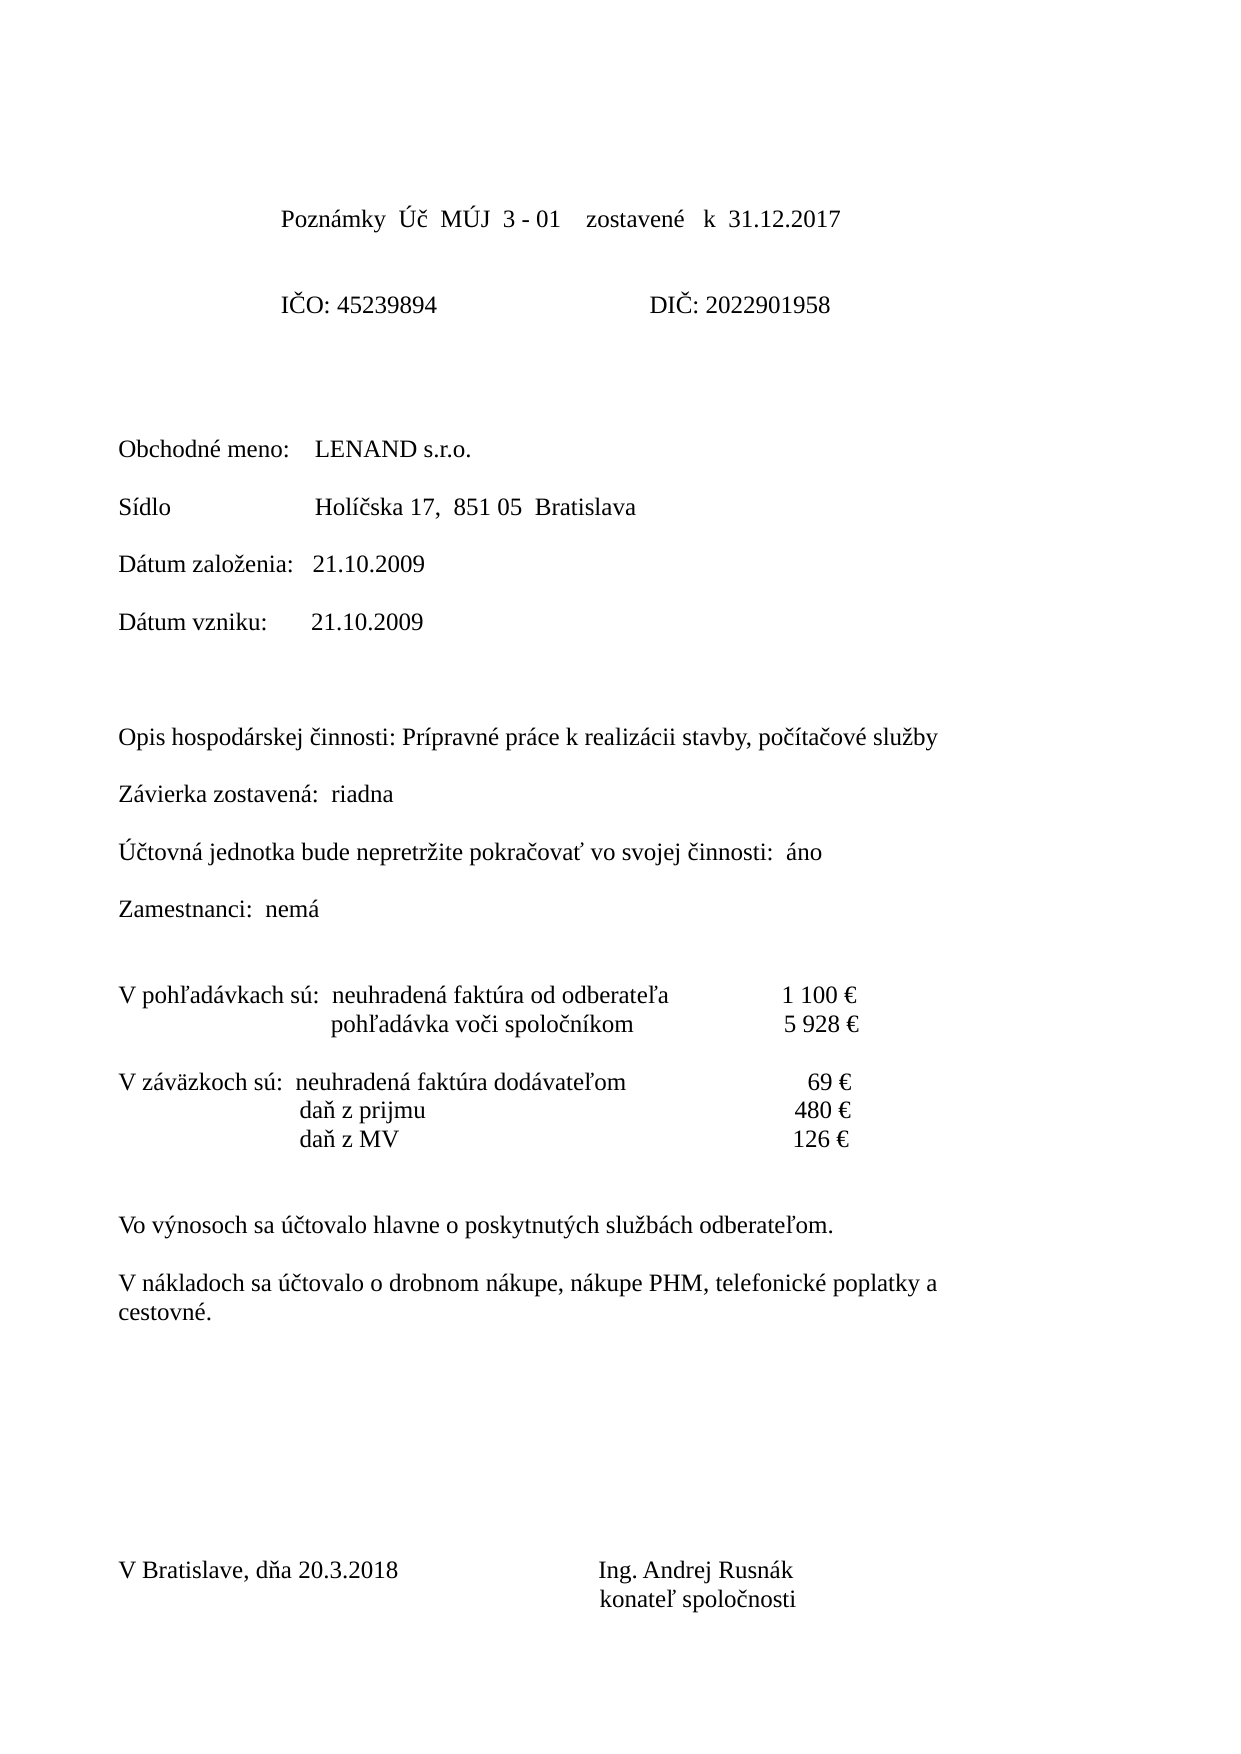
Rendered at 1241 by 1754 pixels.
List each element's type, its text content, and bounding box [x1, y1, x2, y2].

text Vo výnosoch sa účtovalo hlavne o poskytnutých službách odberateľom. [118, 1211, 1122, 1239]
text Poznámky Úč MÚJ 3 - 01 zostavené k 31.12.2017 [118, 204, 1122, 233]
text Obchodné meno: LENAND s.r.o. [118, 434, 1122, 463]
text daň z prijmu 480 € [118, 1096, 1122, 1124]
text Dátum založenia: 21.10.2009 [118, 549, 1122, 578]
text cestovné. [118, 1297, 1122, 1326]
text Závierka zostavená: riadna [118, 779, 1122, 808]
text V nákladoch sa účtovalo o drobnom nákupe, nákupe PHM, telefonické poplatky a [118, 1268, 1122, 1297]
text konateľ spoločnosti [118, 1584, 1122, 1613]
text Opis hospodárskej činnosti: Prípravné práce k realizácii stavby, počítačové služby [118, 722, 1122, 751]
text Účtovná jednotka bude nepretržite pokračovať vo svojej činnosti: áno [118, 837, 1122, 866]
text V pohľadávkach sú: neuhradená faktúra od odberateľa 1 100 € [118, 981, 1122, 1009]
text daň z MV 126 € [118, 1124, 1122, 1153]
text pohľadávka voči spoločníkom 5 928 € [118, 1009, 1122, 1038]
text IČO: 45239894 DIČ: 2022901958 [118, 291, 1122, 319]
text V záväzkoch sú: neuhradená faktúra dodávateľom 69 € [118, 1067, 1122, 1096]
text Dátum vzniku: 21.10.2009 [118, 607, 1122, 636]
text Sídlo Holíčska 17, 851 05 Bratislava [118, 492, 1122, 521]
text Zamestnanci: nemá [118, 894, 1122, 923]
text V Bratislave, dňa 20.3.2018 Ing. Andrej Rusnák [118, 1556, 1122, 1584]
